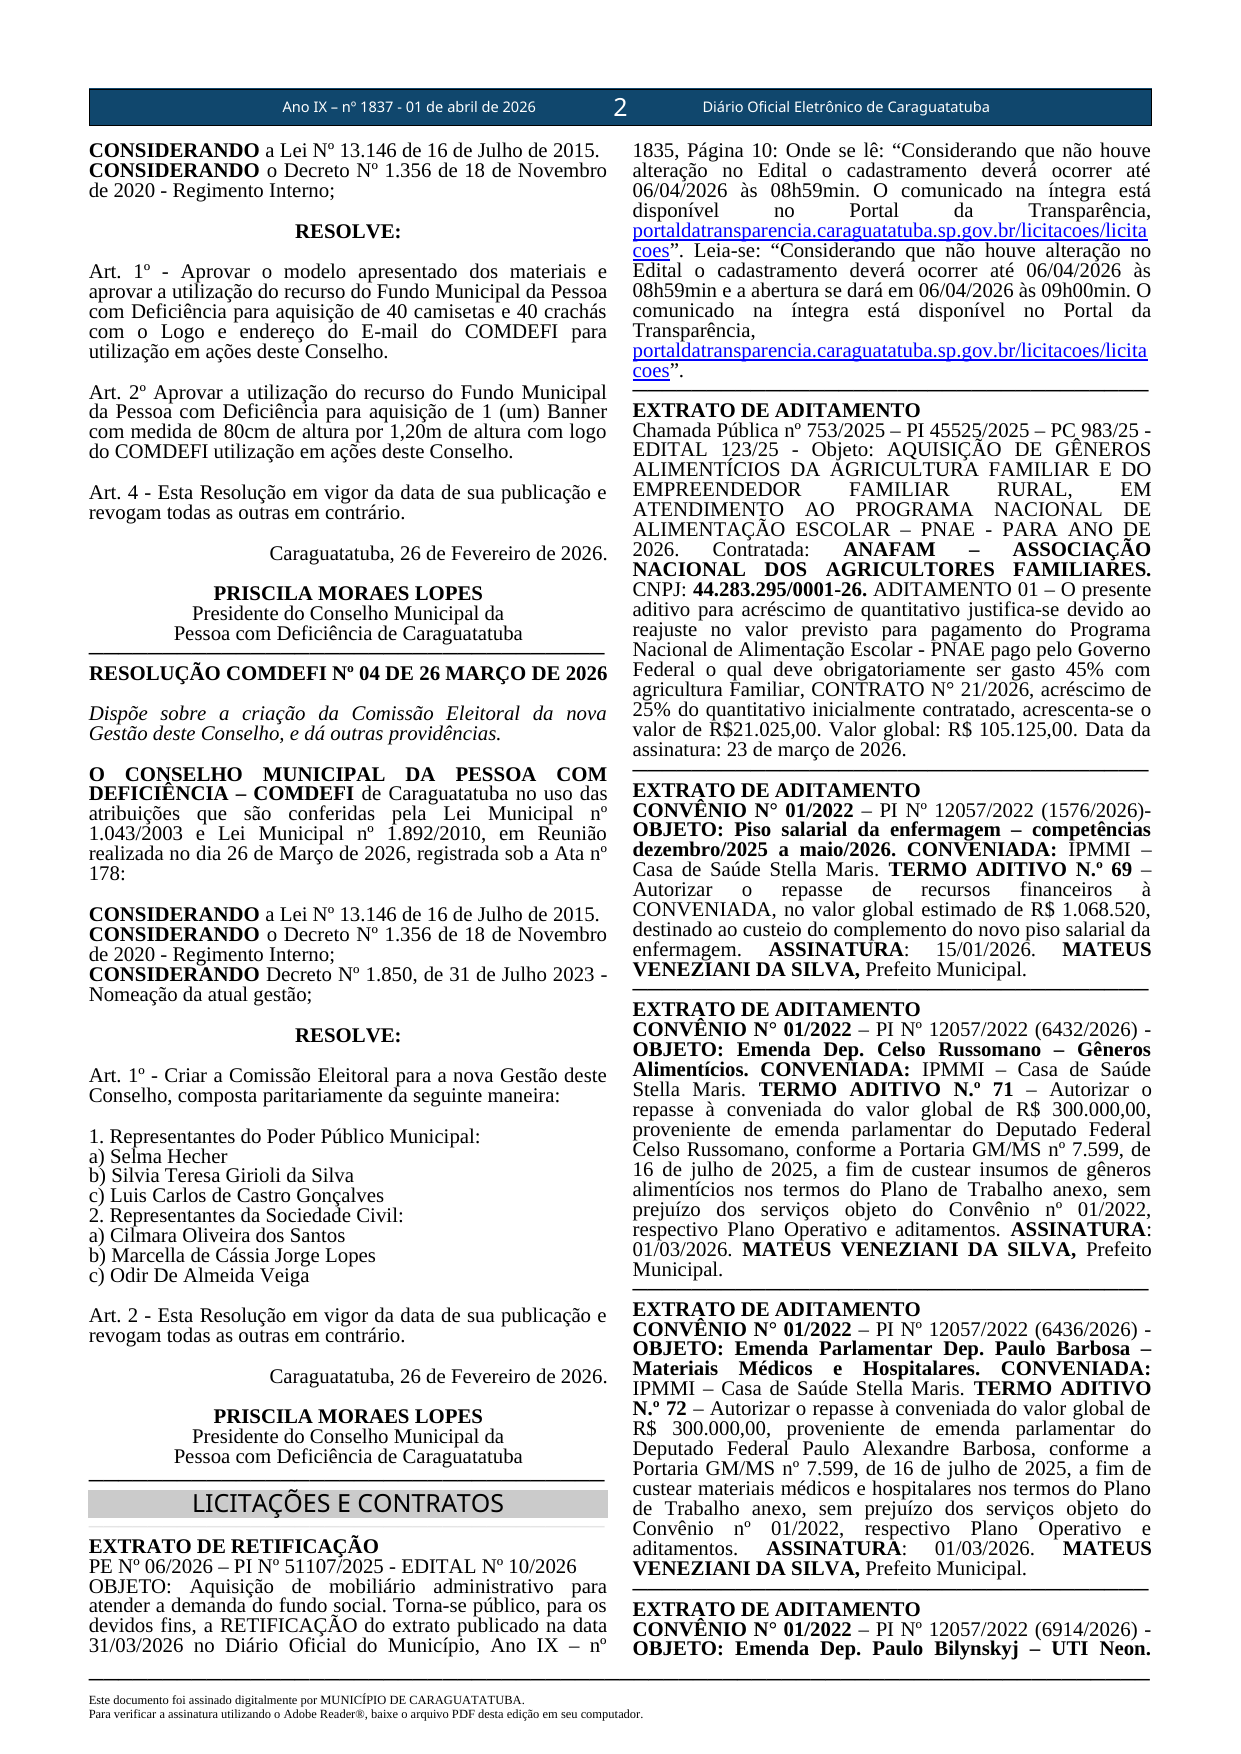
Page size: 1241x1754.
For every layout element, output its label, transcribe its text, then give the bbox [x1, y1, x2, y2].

text Pessoa com Deficiência de Caraguatatuba [88, 624, 608, 644]
text CONSIDERANDO o Decreto Nº 1.356 de 18 de Novembro de 2020 - Regimento Interno; [88, 162, 608, 202]
text 2. Representantes da Sociedade Civil: [88, 1207, 608, 1227]
text Presidente do Conselho Municipal da [88, 605, 608, 624]
text EXTRATO DE ADITAMENTO [632, 781, 1152, 801]
text O CONSELHO MUNICIPAL DA PESSOA COM DEFICIÊNCIA – COMDEFI de Caraguatatuba no uso das atribuições que são conferidas pela Lei Municipal nº 1.043/2003 e Lei Municipal nº 1.892/2010, em Reunião realizada no dia 26 de Março de 2026, registrada sob a Ata nº 178: [88, 765, 608, 885]
text Art. 1º - Criar a Comissão Eleitoral para a nova Gestão deste Conselho, composta paritariamente da seguinte maneira: [88, 1067, 608, 1107]
text Dispõe sobre a criação da Comissão Eleitoral da nova Gestão deste Conselho, e dá outras providências. [88, 705, 608, 745]
text RESOLVE: [88, 222, 608, 242]
text Art. 2º Aprovar a utilização do recurso do Fundo Municipal da Pessoa com Deficiência para aquisição de 1 (um) Banner com medida de 80cm de altura por 1,20m de altura com logo do COMDEFI utilização em ações deste Conselho. [88, 383, 608, 463]
text ─────────────────────────────────── [632, 1281, 1152, 1301]
text CONSIDERANDO Decreto Nº 1.850, de 31 de Julho 2023 - Nomeação da atual gestão; [88, 966, 608, 1006]
text CONVÊNIO N° 01/2022 – PI Nº 12057/2022 (6432/2026) - OBJETO: Emenda Dep. Celso Russomano – Gêneros Alimentícios. CONVENIADA: IPMMI – Casa de Saúde Stella Maris. TERMO ADITIVO N.º 71 – Autorizar o repasse à conveniada do valor global de R$ 300.000,00, proveniente de emenda parlamentar do Deputado Federal Celso Russomano, conforme a Portaria GM/MS nº 7.599, de 16 de julho de 2025, a fim de custear insumos de gêneros alimentícios nos termos do Plano de Trabalho anexo, sem prejuízo dos serviços objeto do Convênio nº 01/2022, respectivo Plano Operativo e aditamentos. ASSINATURA: 01/03/2026. MATEUS VENEZIANI DA SILVA, Prefeito Municipal. [632, 1021, 1152, 1281]
text Chamada Pública nº 753/2025 – PI 45525/2025 – PC 983/25 - EDITAL 123/25 - Objeto: AQUISIÇÃO DE GÊNEROS ALIMENTÍCIOS DA AGRICULTURA FAMILIAR E DO EMPREENDEDOR FAMILIAR RURAL, EM ATENDIMENTO AO PROGRAMA NACIONAL DE ALIMENTAÇÃO ESCOLAR – PNAE - PARA ANO DE 2026. Contratada: ANAFAM – ASSOCIAÇÃO NACIONAL DOS AGRICULTORES FAMILIARES. CNPJ: 44.283.295/0001-26. ADITAMENTO 01 – O presente aditivo para acréscimo de quantitativo justifica-se devido ao reajuste no valor previsto para pagamento do Programa Nacional de Alimentação Escolar - PNAE pago pelo Governo Federal o qual deve obrigatoriamente ser gasto 45% com agricultura Familiar, CONTRATO N° 21/2026, acréscimo de 25% do quantitativo inicialmente contratado, acrescenta-se o valor de R$21.025,00. Valor global: R$ 105.125,00. Data da assinatura: 23 de março de 2026. [632, 421, 1152, 761]
text b) Silvia Teresa Girioli da Silva [88, 1167, 608, 1187]
text CONSIDERANDO o Decreto Nº 1.356 de 18 de Novembro de 2020 - Regimento Interno; [88, 926, 608, 966]
text ─────────────────────────────────── [88, 1468, 608, 1490]
text CONVÊNIO N° 01/2022 – PI Nº 12057/2022 (6436/2026) - OBJETO: Emenda Parlamentar Dep. Paulo Barbosa – Materiais Médicos e Hospitalares. CONVENIADA: IPMMI – Casa de Saúde Stella Maris. TERMO ADITIVO N.º 72 – Autorizar o repasse à conveniada do valor global de R$ 300.000,00, proveniente de emenda parlamentar do Deputado Federal Paulo Alexandre Barbosa, conforme a Portaria GM/MS nº 7.599, de 16 de julho de 2025, a fim de custear materiais médicos e hospitalares nos termos do Plano de Trabalho anexo, sem prejuízo dos serviços objeto do Convênio nº 01/2022, respectivo Plano Operativo e aditamentos. ASSINATURA: 01/03/2026. MATEUS VENEZIANI DA SILVA, Prefeito Municipal. [632, 1321, 1152, 1580]
text ─────────────────────────────────── [632, 382, 1152, 402]
text EXTRATO DE ADITAMENTO [632, 1600, 1152, 1620]
text CONVÊNIO N° 01/2022 – PI Nº 12057/2022 (6914/2026) - OBJETO: Emenda Dep. Paulo Bilynskyj – UTI Neon. [632, 1620, 1152, 1660]
text RESOLVE: [88, 1026, 608, 1046]
text ─────────────────────────────────── [632, 761, 1152, 781]
text LICITAÇÕES E CONTRATOS [88, 1490, 608, 1518]
text EXTRATO DE RETIFICAÇÃO [88, 1538, 608, 1558]
text OBJETO: Aquisição de mobiliário administrativo para atender a demanda do fundo social. Torna-se público, para os devidos fins, a RETIFICAÇÃO do extrato publicado na data 31/03/2026 no Diário Oficial do Município, Ano IX – nº [88, 1578, 608, 1657]
text ─────────────────────────────────── [632, 981, 1152, 1001]
text Art. 2 - Esta Resolução em vigor da data de sua publicação e revogam todas as outras em contrário. [88, 1307, 608, 1347]
text RESOLUÇÃO COMDEFI Nº 04 DE 26 MARÇO DE 2026 [88, 664, 608, 684]
text CONSIDERANDO a Lei Nº 13.146 de 16 de Julho de 2015. [88, 142, 608, 162]
text PRISCILA MORAES LOPES [88, 1408, 608, 1428]
text ─────────────────────────────────── [88, 1518, 608, 1538]
text EXTRATO DE ADITAMENTO [632, 1001, 1152, 1021]
text a) Selma Hecher [88, 1147, 608, 1167]
text Pessoa com Deficiência de Caraguatatuba [88, 1448, 608, 1468]
text Caraguatatuba, 26 de Fevereiro de 2026. [88, 544, 608, 564]
text c) Luis Carlos de Castro Gonçalves [88, 1187, 608, 1207]
text EXTRATO DE ADITAMENTO [632, 402, 1152, 421]
text Caraguatatuba, 26 de Fevereiro de 2026. [88, 1368, 608, 1387]
text c) Odir De Almeida Veiga [88, 1267, 608, 1286]
text PRISCILA MORAES LOPES [88, 585, 608, 605]
text Presidente do Conselho Municipal da [88, 1428, 608, 1448]
text 1835, Página 10: Onde se lê: “Considerando que não houve alteração no Edital o cadastramento deverá ocorrer até 06/04/2026 às 08h59min. O comunicado na íntegra está disponível no Portal da Transparência, portaldatransparencia.caraguatatuba.sp.gov.br/licitacoes/licitacoes”. Leia-se: “Considerando que não houve alteração no Edital o cadastramento deverá ocorrer até 06/04/2026 às 08h59min e a abertura se dará em 06/04/2026 às 09h00min. O comunicado na íntegra está disponível no Portal da Transparência, portaldatransparencia.caraguatatuba.sp.gov.br/licitacoes/licitacoes”. [632, 142, 1152, 382]
text CONSIDERANDO a Lei Nº 13.146 de 16 de Julho de 2015. [88, 906, 608, 926]
text PE Nº 06/2026 – PI Nº 51107/2025 - EDITAL Nº 10/2026 [88, 1558, 608, 1578]
text ─────────────────────────────────── [88, 644, 608, 664]
text Art. 4 - Esta Resolução em vigor da data de sua publicação e revogam todas as outras em contrário. [88, 484, 608, 524]
text Art. 1º - Aprovar o modelo apresentado dos materiais e aprovar a utilização do recurso do Fundo Municipal da Pessoa com Deficiência para aquisição de 40 camisetas e 40 crachás com o Logo e endereço do E-mail do COMDEFI para utilização em ações deste Conselho. [88, 263, 608, 363]
text a) Cilmara Oliveira dos Santos [88, 1227, 608, 1247]
text 1. Representantes do Poder Público Municipal: [88, 1127, 608, 1147]
text EXTRATO DE ADITAMENTO [632, 1301, 1152, 1321]
text CONVÊNIO N° 01/2022 – PI Nº 12057/2022 (1576/2026)- OBJETO: Piso salarial da enfermagem – competências dezembro/2025 a maio/2026. CONVENIADA: IPMMI – Casa de Saúde Stella Maris. TERMO ADITIVO N.º 69 – Autorizar o repasse de recursos financeiros à CONVENIADA, no valor global estimado de R$ 1.068.520, destinado ao custeio do complemento do novo piso salarial da enfermagem. ASSINATURA: 15/01/2026. MATEUS VENEZIANI DA SILVA, Prefeito Municipal. [632, 801, 1152, 981]
text ─────────────────────────────────── [632, 1580, 1152, 1600]
text b) Marcella de Cássia Jorge Lopes [88, 1247, 608, 1267]
